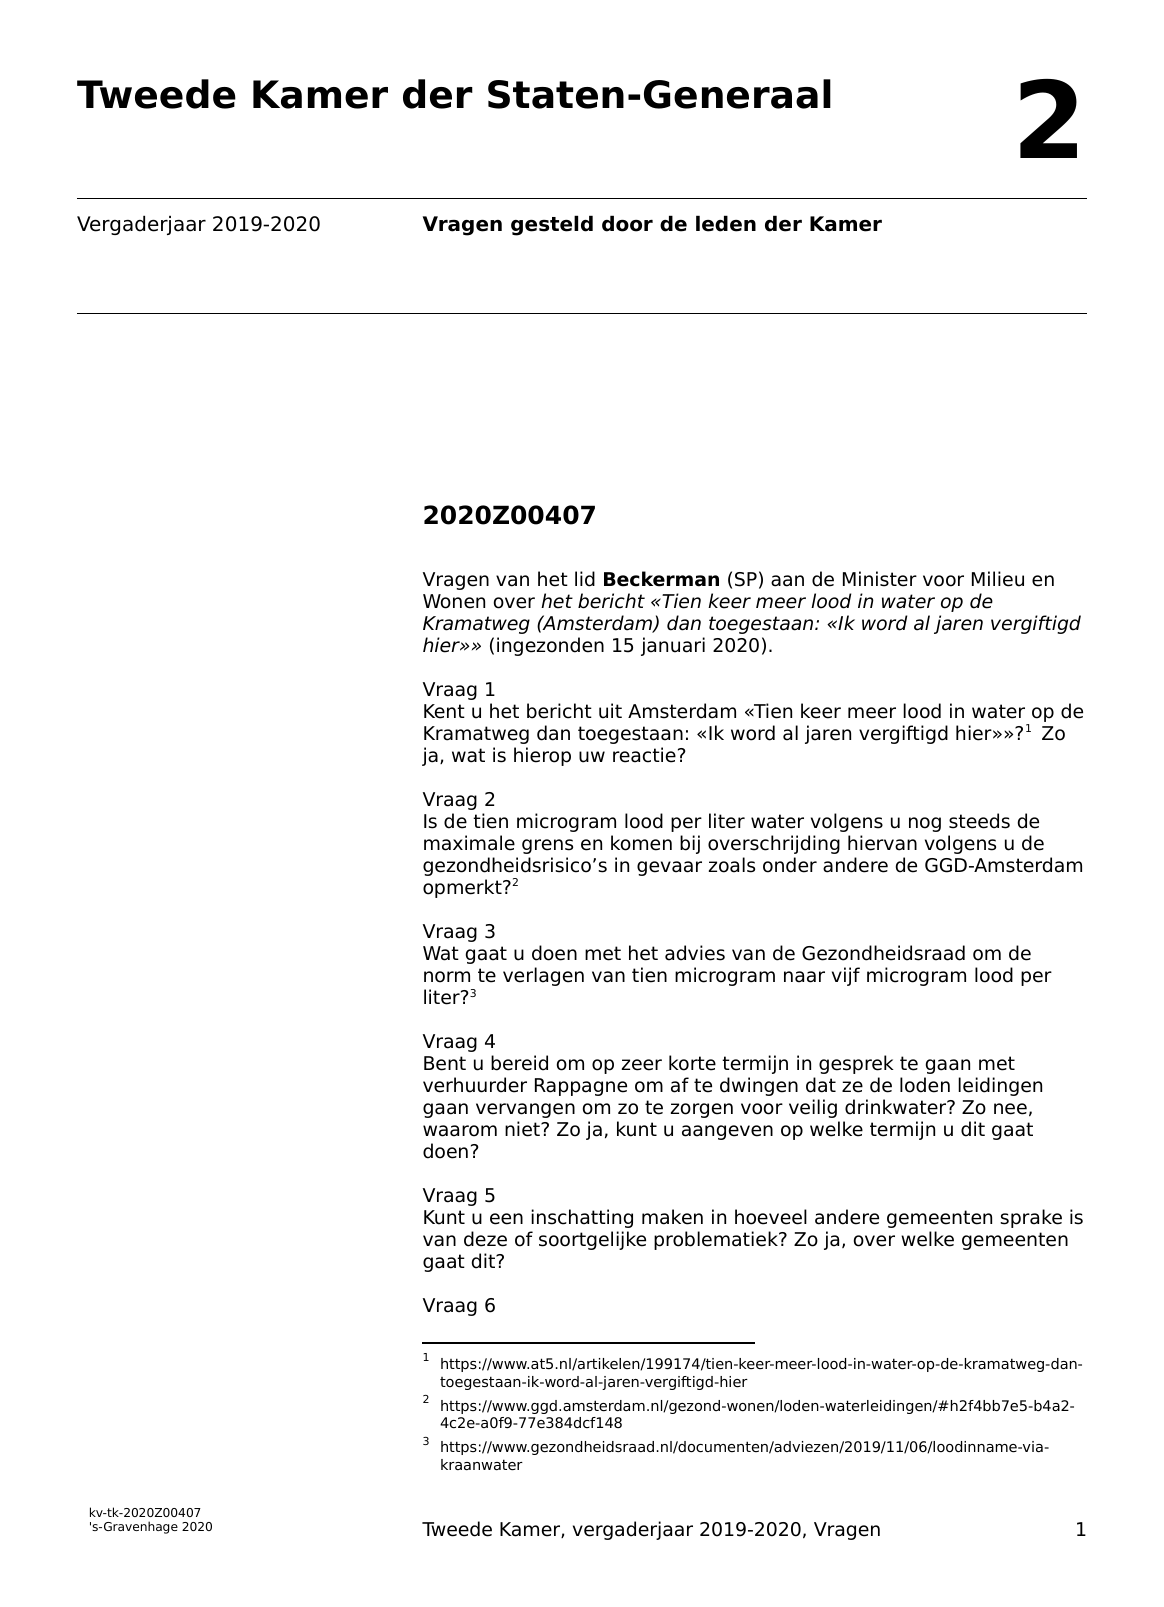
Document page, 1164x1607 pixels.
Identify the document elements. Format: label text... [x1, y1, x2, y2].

text Kunt u een inschatting maken in hoeveel andere gemeenten sprake is van deze of soortgelijke problematiek? Zo ja, over welke gemeenten gaat dit? [422, 1207, 1087, 1273]
text Vraag 2 [422, 789, 1087, 811]
text Vraag 3 [422, 921, 1087, 943]
table_header 2 [886, 59, 1087, 198]
text https://www.gezondheidsraad.nl/documenten/adviezen/2019/11/06/loodinname-via-kraanwater [422, 1435, 1087, 1474]
table_cell Vragen gesteld door de leden der Kamer [422, 199, 1087, 313]
text kv-tk-2020Z00407 [88, 1506, 323, 1520]
text Vraag 5 [422, 1185, 1087, 1207]
text Kent u het bericht uit Amsterdam «Tien keer meer lood in water op de Kramatweg dan toegestaan: «Ik word al jaren vergiftigd hier»»? Zo ja, wat is hierop uw reactie? [422, 701, 1087, 767]
text Vraag 4 [422, 1031, 1087, 1053]
text Wat gaat u doen met het advies van de Gezondheidsraad om de norm te verlagen van tien microgram naar vijf microgram lood per liter? [422, 943, 1087, 1009]
text Vragen van het lid Beckerman (SP) aan de Minister voor Milieu en Wonen over het bericht «Tien keer meer lood in water op de Kramatweg (Amsterdam) dan toegestaan: «Ik word al jaren vergiftigd hier»» (ingezonden 15 januari 2020). [422, 569, 1087, 657]
text Vraag 6 [422, 1295, 1087, 1317]
text https://www.at5.nl/artikelen/199174/tien-keer-meer-lood-in-water-op-de-kramatweg-dan-toegestaan-ik-word-al-jaren-vergiftigd-hier [422, 1352, 1087, 1391]
text Bent u bereid om op zeer korte termijn in gesprek te gaan met verhuurder Rappagne om af te dwingen dat ze de loden leidingen gaan vervangen om zo te zorgen voor veilig drinkwater? Zo nee, waarom niet? Zo ja, kunt u aangeven op welke termijn u dit gaat doen? [422, 1053, 1087, 1163]
table_cell Vergaderjaar 2019-2020 [77, 199, 422, 313]
table_header Tweede Kamer der Staten-Generaal [77, 59, 886, 198]
text 2020Z00407 [422, 501, 1087, 531]
text https://www.ggd.amsterdam.nl/gezond-wonen/loden-waterleidingen/#h2f4bb7e5-b4a2-4c2e-a0f9-77e384dcf148 [422, 1393, 1087, 1432]
text Is de tien microgram lood per liter water volgens u nog steeds de maximale grens en komen bij overschrijding hiervan volgens u de gezondheidsrisico’s in gevaar zoals onder andere de GGD-Amsterdam opmerkt? [422, 811, 1087, 899]
text 's-Gravenhage 2020 [88, 1520, 323, 1534]
text Vraag 1 [422, 679, 1087, 701]
